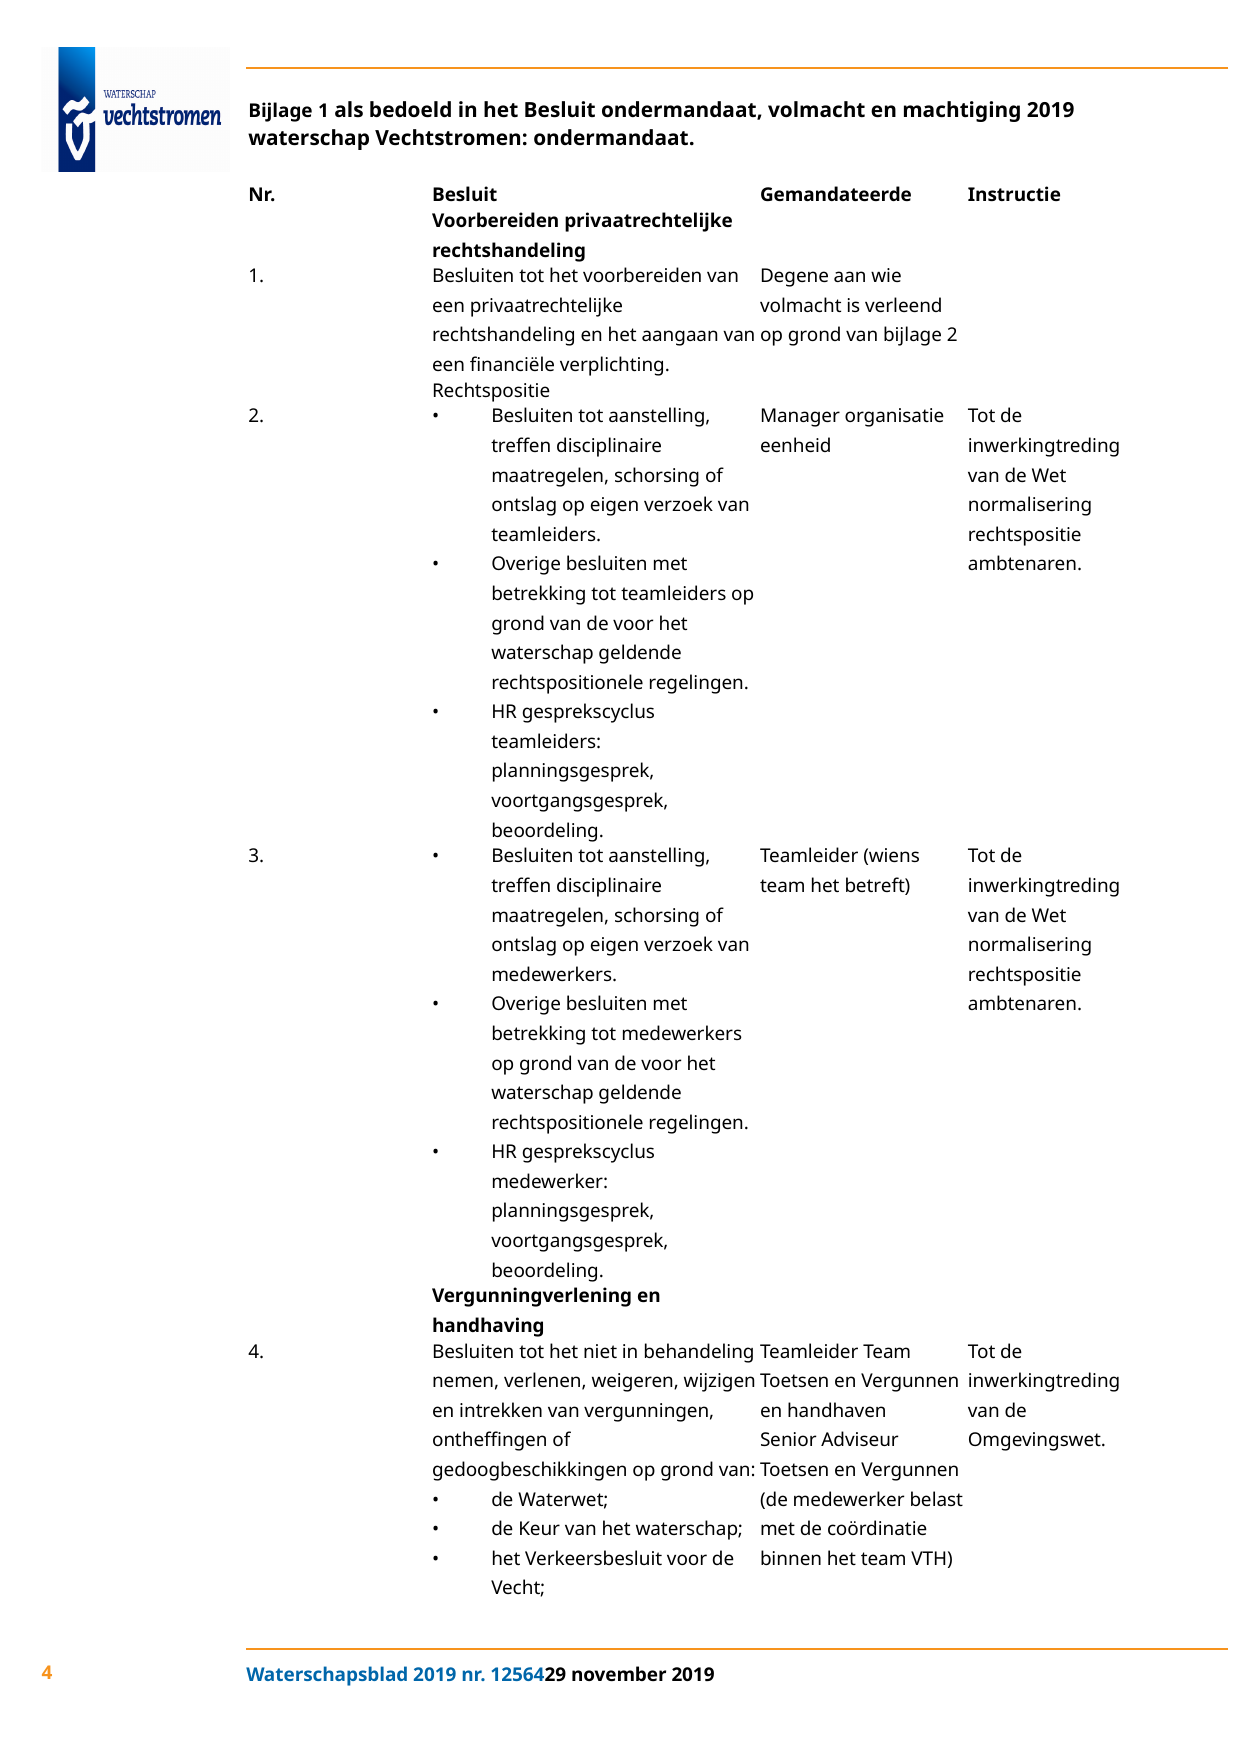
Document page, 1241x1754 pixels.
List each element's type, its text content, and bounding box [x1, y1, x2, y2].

table_cell [248, 207, 432, 262]
table_cell Degene aan wie volmacht is verleend op grond van bijlage 2 [760, 263, 968, 377]
table_cell [248, 263, 432, 377]
text Bijlage 1 als bedoeld in het Besluit ondermandaat, volmacht en machtiging 2019 waterschap Vechtstromen: ondermandaat. [248, 95, 1152, 152]
table_cell [968, 263, 1152, 377]
table_header Nr. [248, 181, 432, 207]
table_cell [248, 1338, 432, 1600]
table_cell Tot de inwerkingtreding van de Omgevingswet. [968, 1338, 1152, 1600]
table_cell [968, 207, 1152, 262]
table_cell [760, 1283, 968, 1338]
table_cell Besluiten tot aanstelling, treffen disciplinaire maatregelen, schorsing of ontslag op eigen verzoek van medewerkers. Overige besluiten met betrekking tot medewerkers op grond van de voor het waterschap geldende rechtspositionele regelingen. HR gesprekscyclus medewerker: planningsgesprek, voortgangsgesprek, beoordeling. [432, 843, 760, 1282]
table_cell [248, 377, 432, 403]
table_cell Manager organisatie eenheid [760, 403, 968, 843]
table_cell [248, 403, 432, 843]
table_header Besluit [432, 181, 760, 207]
table_cell Voorbereiden privaatrechtelijke rechtshandeling [432, 207, 760, 262]
table_cell Tot de inwerkingtreding van de Wet normalisering rechtspositie ambtenaren. [968, 843, 1152, 1282]
table_cell Besluiten tot aanstelling, treffen disciplinaire maatregelen, schorsing of ontslag op eigen verzoek van teamleiders. Overige besluiten met betrekking tot teamleiders op grond van de voor het waterschap geldende rechtspositionele regelingen. HR gesprekscyclus teamleiders: planningsgesprek, voortgangsgesprek, beoordeling. [432, 403, 760, 843]
table_cell [760, 377, 968, 403]
table_cell Besluiten tot het voorbereiden van een privaatrechtelijke rechtshandeling en het aangaan van een financiële verplichting. [432, 263, 760, 377]
table_cell [968, 1283, 1152, 1338]
table_cell Teamleider (wiens team het betreft) [760, 843, 968, 1282]
table_cell Tot de inwerkingtreding van de Wet normalisering rechtspositie ambtenaren. [968, 403, 1152, 843]
table_header Gemandateerde [760, 181, 968, 207]
table_cell [968, 377, 1152, 403]
table_cell Rechtspositie [432, 377, 760, 403]
table_cell Besluiten tot het niet in behandeling nemen, verlenen, weigeren, wijzigen en intrekken van vergunningen, ontheffingen of gedoogbeschikkingen op grond van: de Waterwet; de Keur van het waterschap; het Verkeersbesluit voor de Vecht; [432, 1338, 760, 1600]
table_cell [248, 1283, 432, 1338]
picture [41, 47, 231, 172]
table_header Instructie [968, 181, 1152, 207]
table_cell Vergunningverlening en handhaving [432, 1283, 760, 1338]
table_cell [760, 207, 968, 262]
table_cell Teamleider Team Toetsen en Vergunnen en handhaven Senior Adviseur Toetsen en Vergunnen (de medewerker belast met de coördinatie binnen het team VTH) [760, 1338, 968, 1600]
table_cell [248, 843, 432, 1282]
